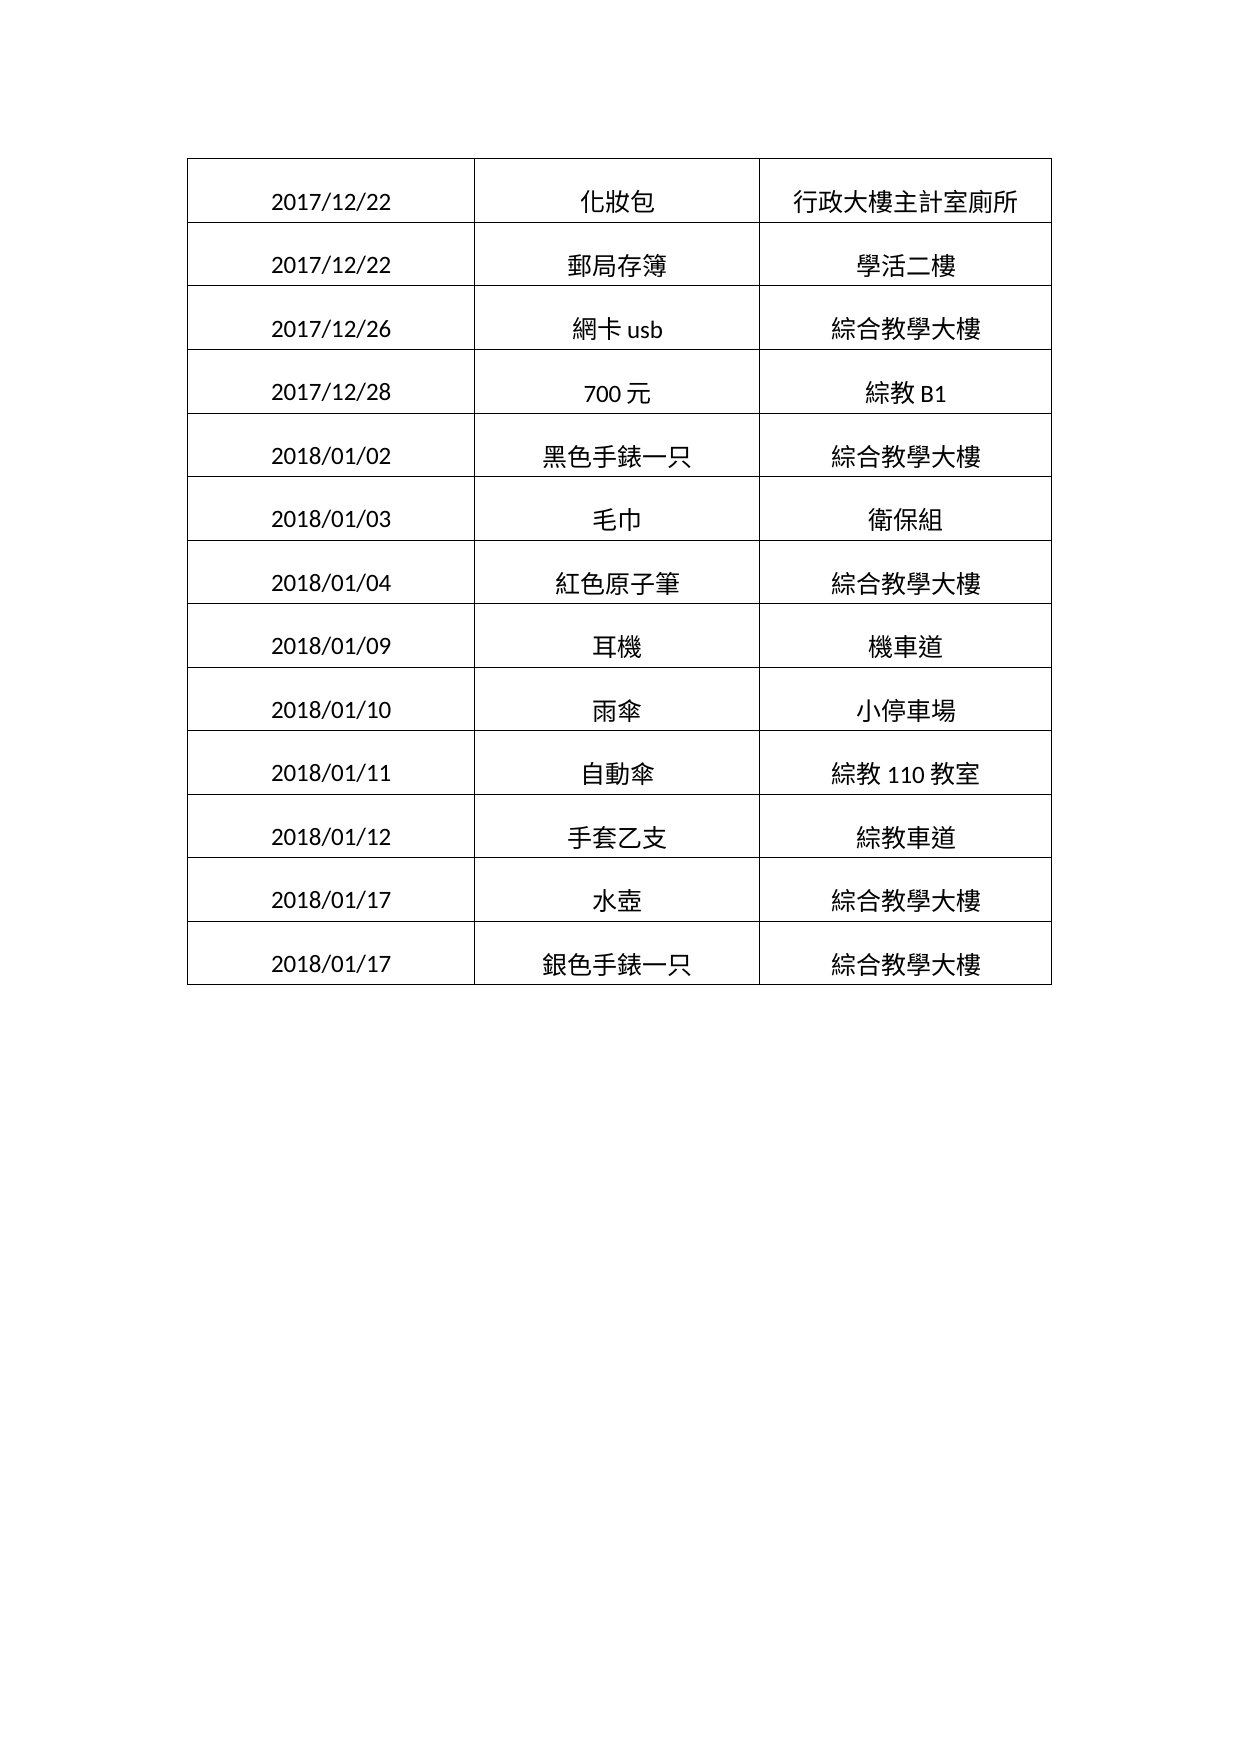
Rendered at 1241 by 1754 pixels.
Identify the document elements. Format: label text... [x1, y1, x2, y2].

table_cell 郵局存簿 [475, 223, 759, 285]
table_cell 2018/01/09 [188, 604, 474, 667]
table_cell 2018/01/11 [188, 731, 474, 794]
table_cell 2017/12/22 [188, 223, 474, 285]
table_cell 2017/12/26 [188, 286, 474, 349]
table_cell 網卡usb [475, 286, 759, 349]
table_cell 毛巾 [475, 477, 759, 539]
table_cell 2018/01/10 [188, 668, 474, 730]
table_cell 綜教110教室 [760, 731, 1051, 794]
table_cell 綜教B1 [760, 350, 1051, 412]
table_cell 2017/12/22 [188, 159, 474, 222]
table_cell 綜教車道 [760, 795, 1051, 857]
table_cell 綜合教學大樓 [760, 286, 1051, 349]
table_cell 小停車場 [760, 668, 1051, 730]
table_cell 2018/01/17 [188, 858, 474, 921]
table_cell 綜合教學大樓 [760, 541, 1051, 603]
table_cell 手套乙支 [475, 795, 759, 857]
table_cell 機車道 [760, 604, 1051, 667]
table_cell 水壺 [475, 858, 759, 921]
table_cell 耳機 [475, 604, 759, 667]
table_cell 自動傘 [475, 731, 759, 794]
table_cell 紅色原子筆 [475, 541, 759, 603]
table_cell 2018/01/17 [188, 922, 474, 984]
table_cell 雨傘 [475, 668, 759, 730]
table_cell 化妝包 [475, 159, 759, 222]
table_cell 學活二樓 [760, 223, 1051, 285]
table_cell 行政大樓主計室廁所 [760, 159, 1051, 222]
table_cell 2018/01/04 [188, 541, 474, 603]
table_cell 銀色手錶一只 [475, 922, 759, 984]
table_cell 綜合教學大樓 [760, 414, 1051, 476]
table_cell 綜合教學大樓 [760, 922, 1051, 984]
table_cell 2017/12/28 [188, 350, 474, 412]
table_cell 黑色手錶一只 [475, 414, 759, 476]
table_cell 綜合教學大樓 [760, 858, 1051, 921]
table_cell 2018/01/03 [188, 477, 474, 539]
table_cell 2018/01/12 [188, 795, 474, 857]
table_cell 700元 [475, 350, 759, 412]
table_cell 衛保組 [760, 477, 1051, 539]
table_cell 2018/01/02 [188, 414, 474, 476]
